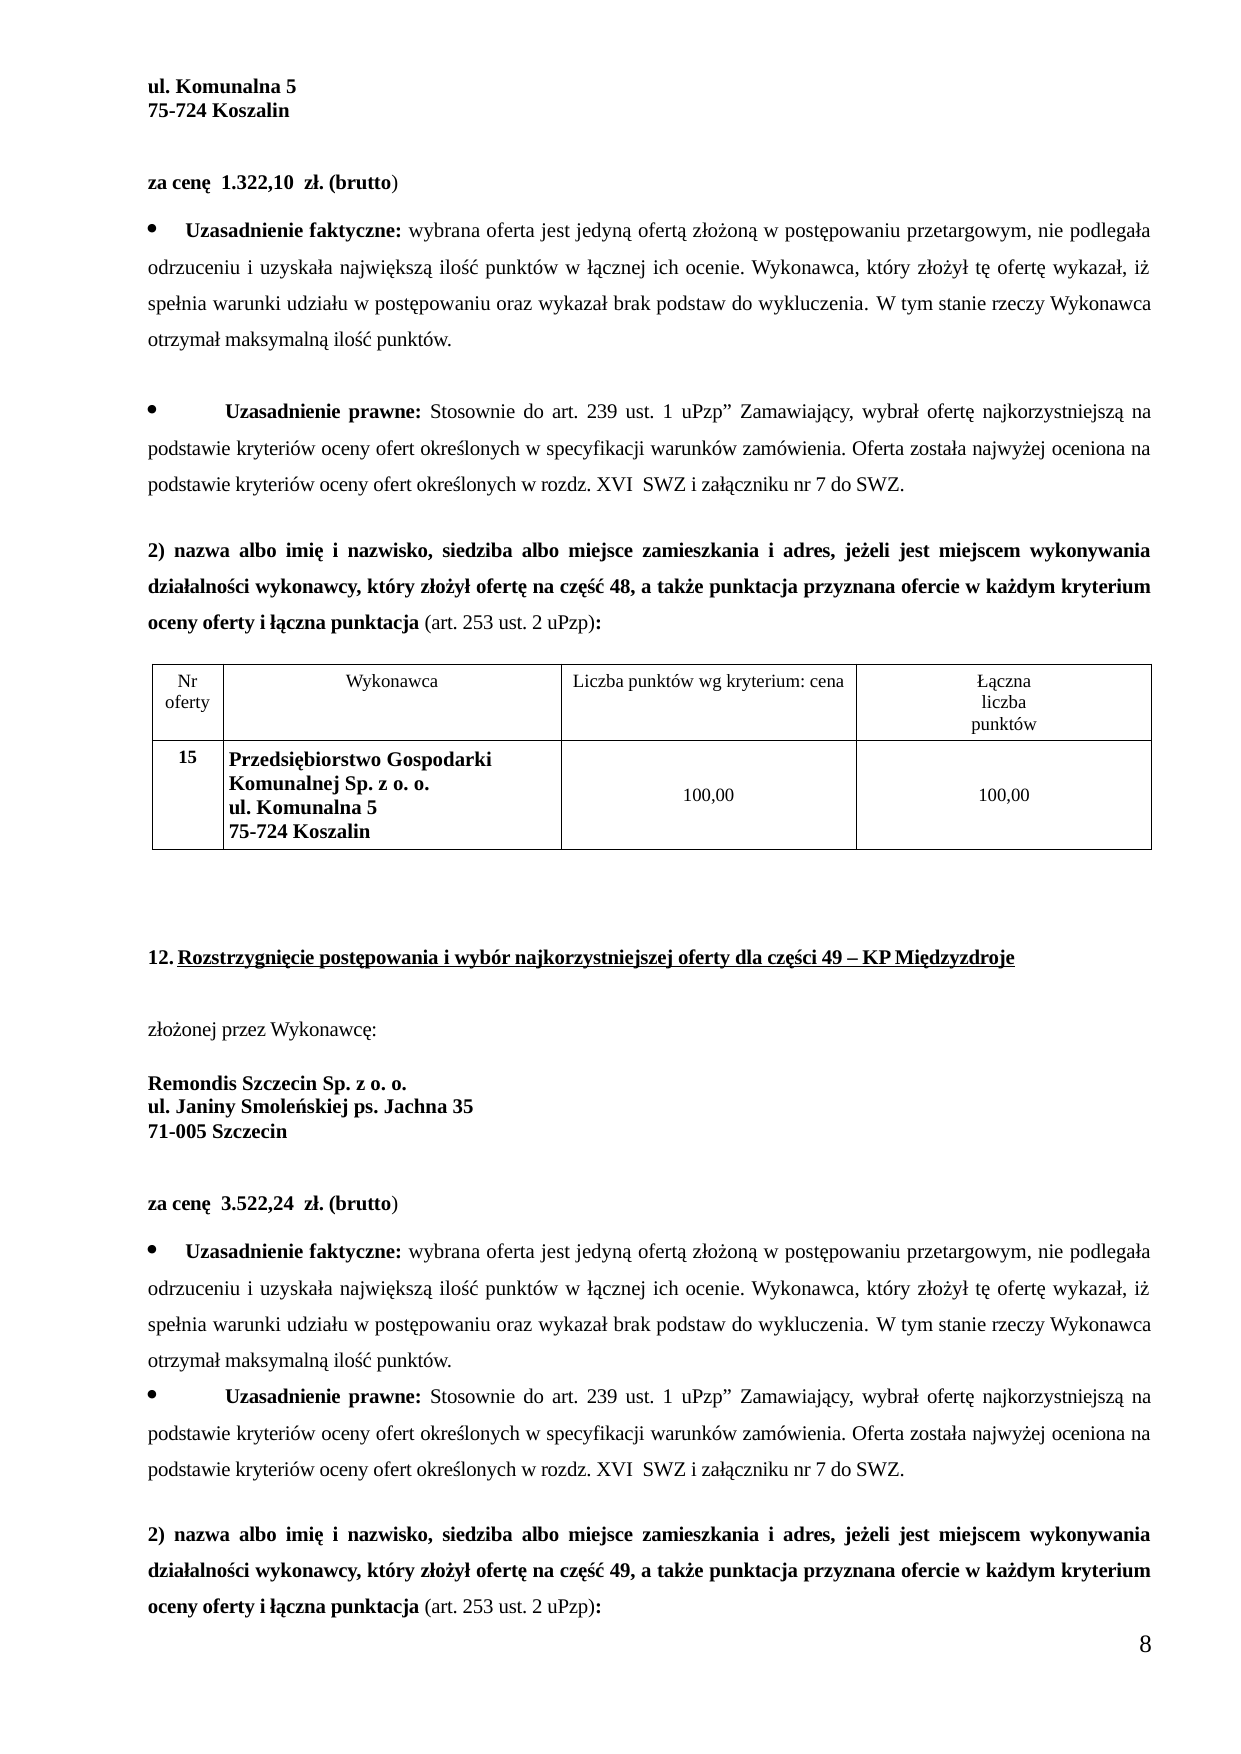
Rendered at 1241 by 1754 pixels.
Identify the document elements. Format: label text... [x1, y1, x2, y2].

list Uzasadnienie faktyczne: wybrana oferta jest jedyną ofertą złożoną w postępowaniu przetargowym, nie podlegała odrzuceniu i uzyskała największą ilość punktów w łącznej ich ocenie. Wykonawca, który złożył tę ofertę wykazał, iż spełnia warunki udziału w postępowaniu oraz wykazał brak podstaw do wykluczenia. W tym stanie rzeczy Wykonawca otrzymał maksymalną ilość punktów. [148, 1239, 1152, 1372]
table_header Nr oferty [153, 665, 223, 740]
table_header Liczba punktów wg kryterium: cena [562, 665, 856, 740]
text za cenę 1.322,10 zł. (brutto) [148, 170, 1152, 194]
list Uzasadnienie faktyczne: wybrana oferta jest jedyną ofertą złożoną w postępowaniu przetargowym, nie podlegała odrzuceniu i uzyskała największą ilość punktów w łącznej ich ocenie. Wykonawca, który złożył tę ofertę wykazał, iż spełnia warunki udziału w postępowaniu oraz wykazał brak podstaw do wykluczenia. W tym stanie rzeczy Wykonawca otrzymał maksymalną ilość punktów. [148, 218, 1152, 351]
text ul. Komunalna 5 [148, 74, 1152, 98]
table_cell 15 [153, 741, 223, 848]
table_header Łączna liczba punktów [857, 665, 1151, 740]
text 75-724 Koszalin [148, 98, 1152, 122]
text złożonej przez Wykonawcę: [148, 1017, 1152, 1041]
text 2) nazwa albo imię i nazwisko, siedziba albo miejsce zamieszkania i adres, jeżeli jest miejscem wykonywania działalności wykonawcy, który złożył ofertę na część 48, a także punktacja przyznana ofercie w każdym kryterium oceny oferty i łączna punktacja (art. 253 ust. 2 uPzp): [148, 538, 1152, 634]
text za cenę 3.522,24 zł. (brutto) [148, 1191, 1152, 1215]
list Uzasadnienie prawne: Stosownie do art. 239 ust. 1 uPzp” Zamawiający, wybrał ofertę najkorzystniejszą na podstawie kryteriów oceny ofert określonych w specyfikacji warunków zamówienia. Oferta została najwyżej oceniona na podstawie kryteriów oceny ofert określonych w rozdz. XVI SWZ i załączniku nr 7 do SWZ. [148, 399, 1152, 496]
text 71-005 Szczecin [148, 1118, 1152, 1143]
table_header Wykonawca [224, 665, 561, 740]
table_cell 100,00 [857, 741, 1151, 848]
table_cell 100,00 [562, 741, 856, 848]
table_cell Przedsiębiorstwo Gospodarki Komunalnej Sp. z o. o. ul. Komunalna 5 75-724 Koszalin [224, 741, 561, 848]
list Rozstrzygnięcie postępowania i wybór najkorzystniejszej oferty dla części 49 – KP Międzyzdroje [148, 945, 1152, 969]
text ul. Janiny Smoleńskiej ps. Jachna 35 [148, 1094, 1152, 1118]
text 2) nazwa albo imię i nazwisko, siedziba albo miejsce zamieszkania i adres, jeżeli jest miejscem wykonywania działalności wykonawcy, który złożył ofertę na część 49, a także punktacja przyznana ofercie w każdym kryterium oceny oferty i łączna punktacja (art. 253 ust. 2 uPzp): [148, 1522, 1152, 1618]
list Uzasadnienie prawne: Stosownie do art. 239 ust. 1 uPzp” Zamawiający, wybrał ofertę najkorzystniejszą na podstawie kryteriów oceny ofert określonych w specyfikacji warunków zamówienia. Oferta została najwyżej oceniona na podstawie kryteriów oceny ofert określonych w rozdz. XVI SWZ i załączniku nr 7 do SWZ. [148, 1384, 1152, 1481]
text Remondis Szczecin Sp. z o. o. [148, 1070, 1152, 1094]
